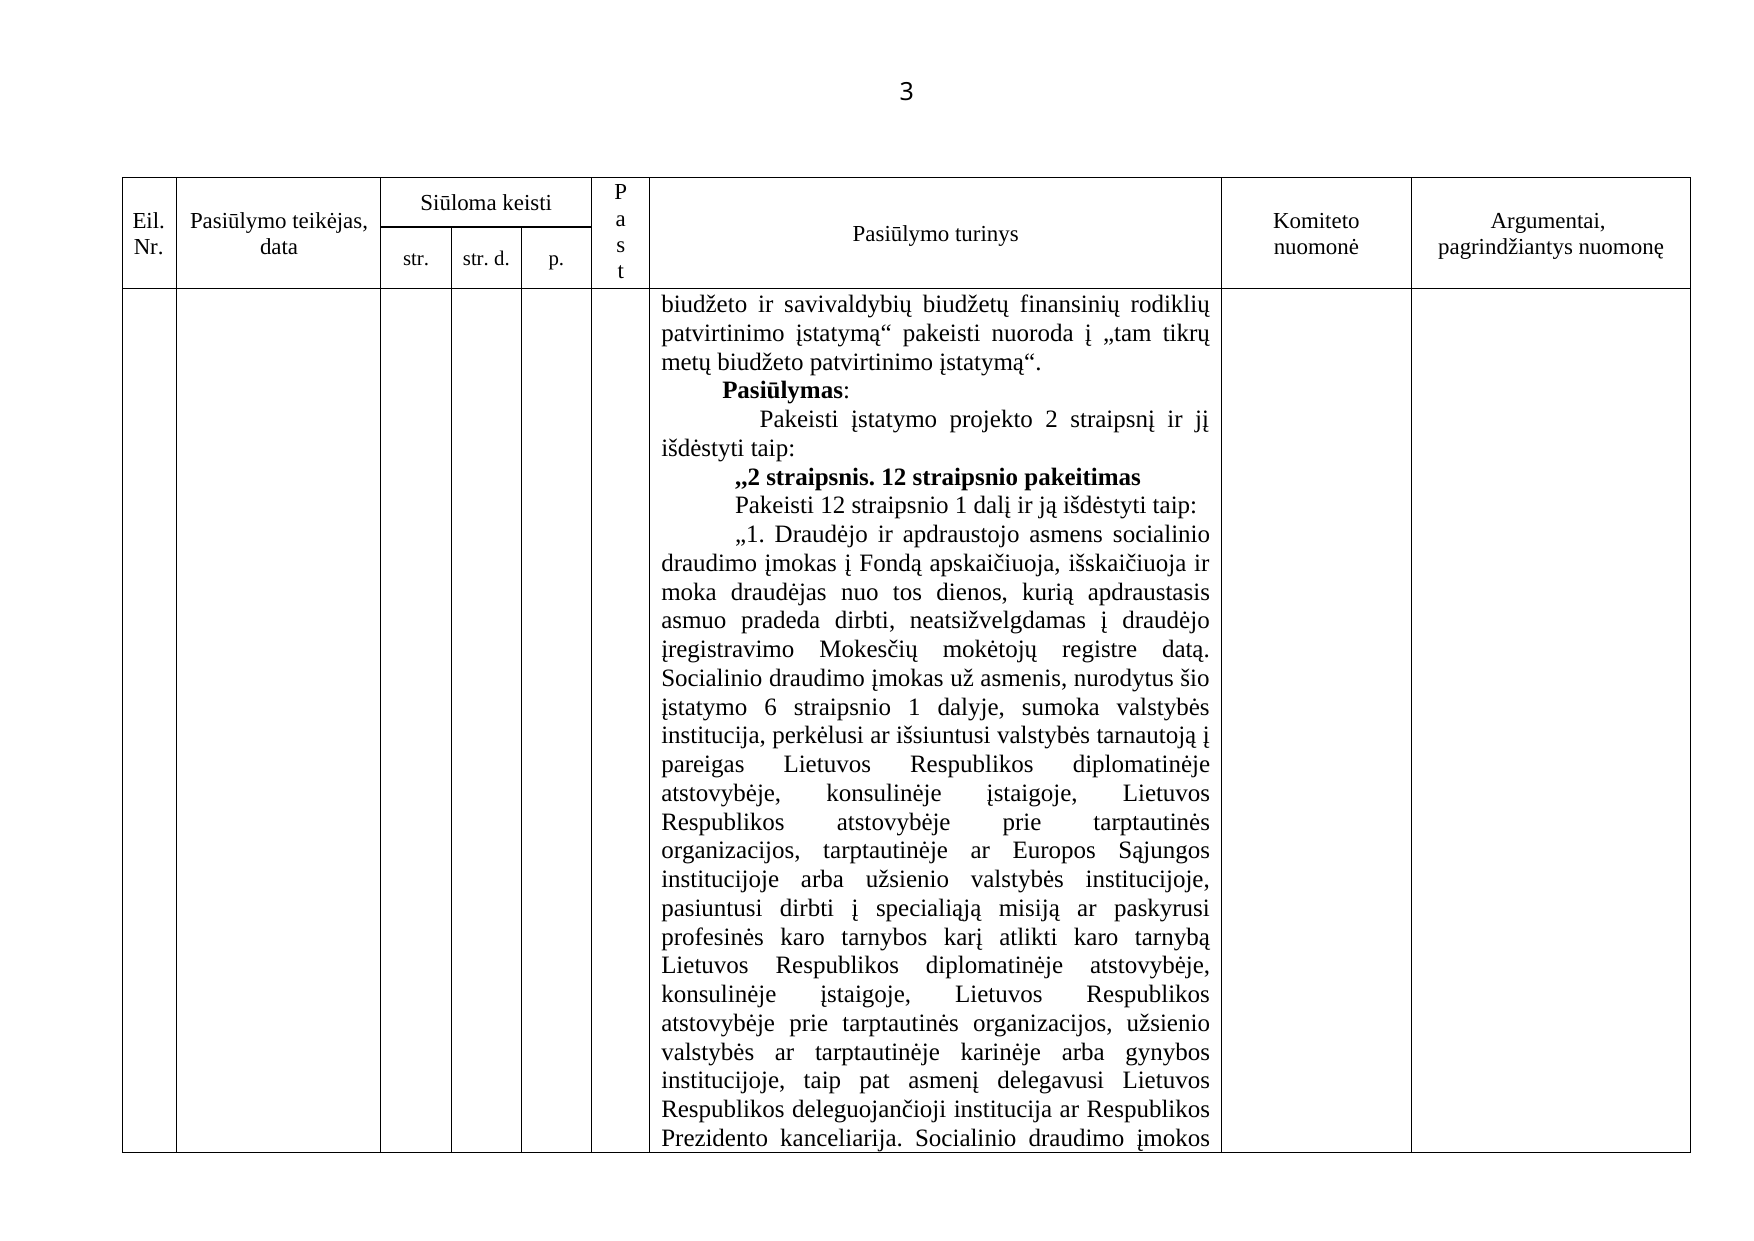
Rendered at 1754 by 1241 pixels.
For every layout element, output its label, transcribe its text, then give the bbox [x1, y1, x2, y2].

table_cell [123, 289, 176, 1152]
table_header Pasiūlymo turinys [650, 178, 1221, 288]
table_cell [1412, 289, 1690, 1152]
table_cell str. d. [452, 228, 521, 288]
table_cell str. [381, 228, 451, 288]
table_header Eil. Nr. [123, 178, 176, 288]
table_cell biudžeto ir savivaldybių biudžetų finansinių rodiklių patvirtinimo įstatymą“ pakeisti nuoroda į „tam tikrų metų biudžeto patvirtinimo įstatymą“. Pasiūlymas: Pakeisti įstatymo projekto 2 straipsnį ir jį išdėstyti taip: ,,2 straipsnis. 12 straipsnio pakeitimas Pakeisti 12 straipsnio 1 dalį ir ją išdėstyti taip: „1. Draudėjo ir apdraustojo asmens socialinio draudimo įmokas į Fondą apskaičiuoja, išskaičiuoja ir moka draudėjas nuo tos dienos, kurią apdraustasis asmuo pradeda dirbti, neatsižvelgdamas į draudėjo įregistravimo Mokesčių mokėtojų registre datą. Socialinio draudimo įmokas už asmenis, nurodytus šio įstatymo 6 straipsnio 1 dalyje, sumoka valstybės institucija, perkėlusi ar išsiuntusi valstybės tarnautoją į pareigas Lietuvos Respublikos diplomatinėje atstovybėje, konsulinėje įstaigoje, Lietuvos Respublikos atstovybėje prie tarptautinės organizacijos, tarptautinėje ar Europos Sąjungos institucijoje arba užsienio valstybės institucijoje, pasiuntusi dirbti į specialiąją misiją ar paskyrusi profesinės karo tarnybos karį atlikti karo tarnybą Lietuvos Respublikos diplomatinėje atstovybėje, konsulinėje įstaigoje, Lietuvos Respublikos atstovybėje prie tarptautinės organizacijos, užsienio valstybės ar tarptautinėje karinėje arba gynybos institucijoje, taip pat asmenį delegavusi Lietuvos Respublikos deleguojančioji institucija ar Respublikos Prezidento kanceliarija. Socialinio draudimo įmokos [650, 289, 1221, 1152]
table_cell [522, 289, 591, 1152]
table_cell [1222, 289, 1411, 1152]
table_cell [177, 289, 380, 1152]
table_header Argumentai, pagrindžiantys nuomonę [1412, 178, 1690, 288]
table_cell p. [522, 228, 591, 288]
table_header Pasiūlymo teikėjas, data [177, 178, 380, 288]
table_header Siūloma keisti [381, 178, 591, 226]
table_header Pastabos [592, 178, 649, 288]
table_header Komiteto nuomonė [1222, 178, 1411, 288]
table_cell [452, 289, 521, 1152]
table_cell [592, 289, 649, 1152]
table_cell [381, 289, 451, 1152]
